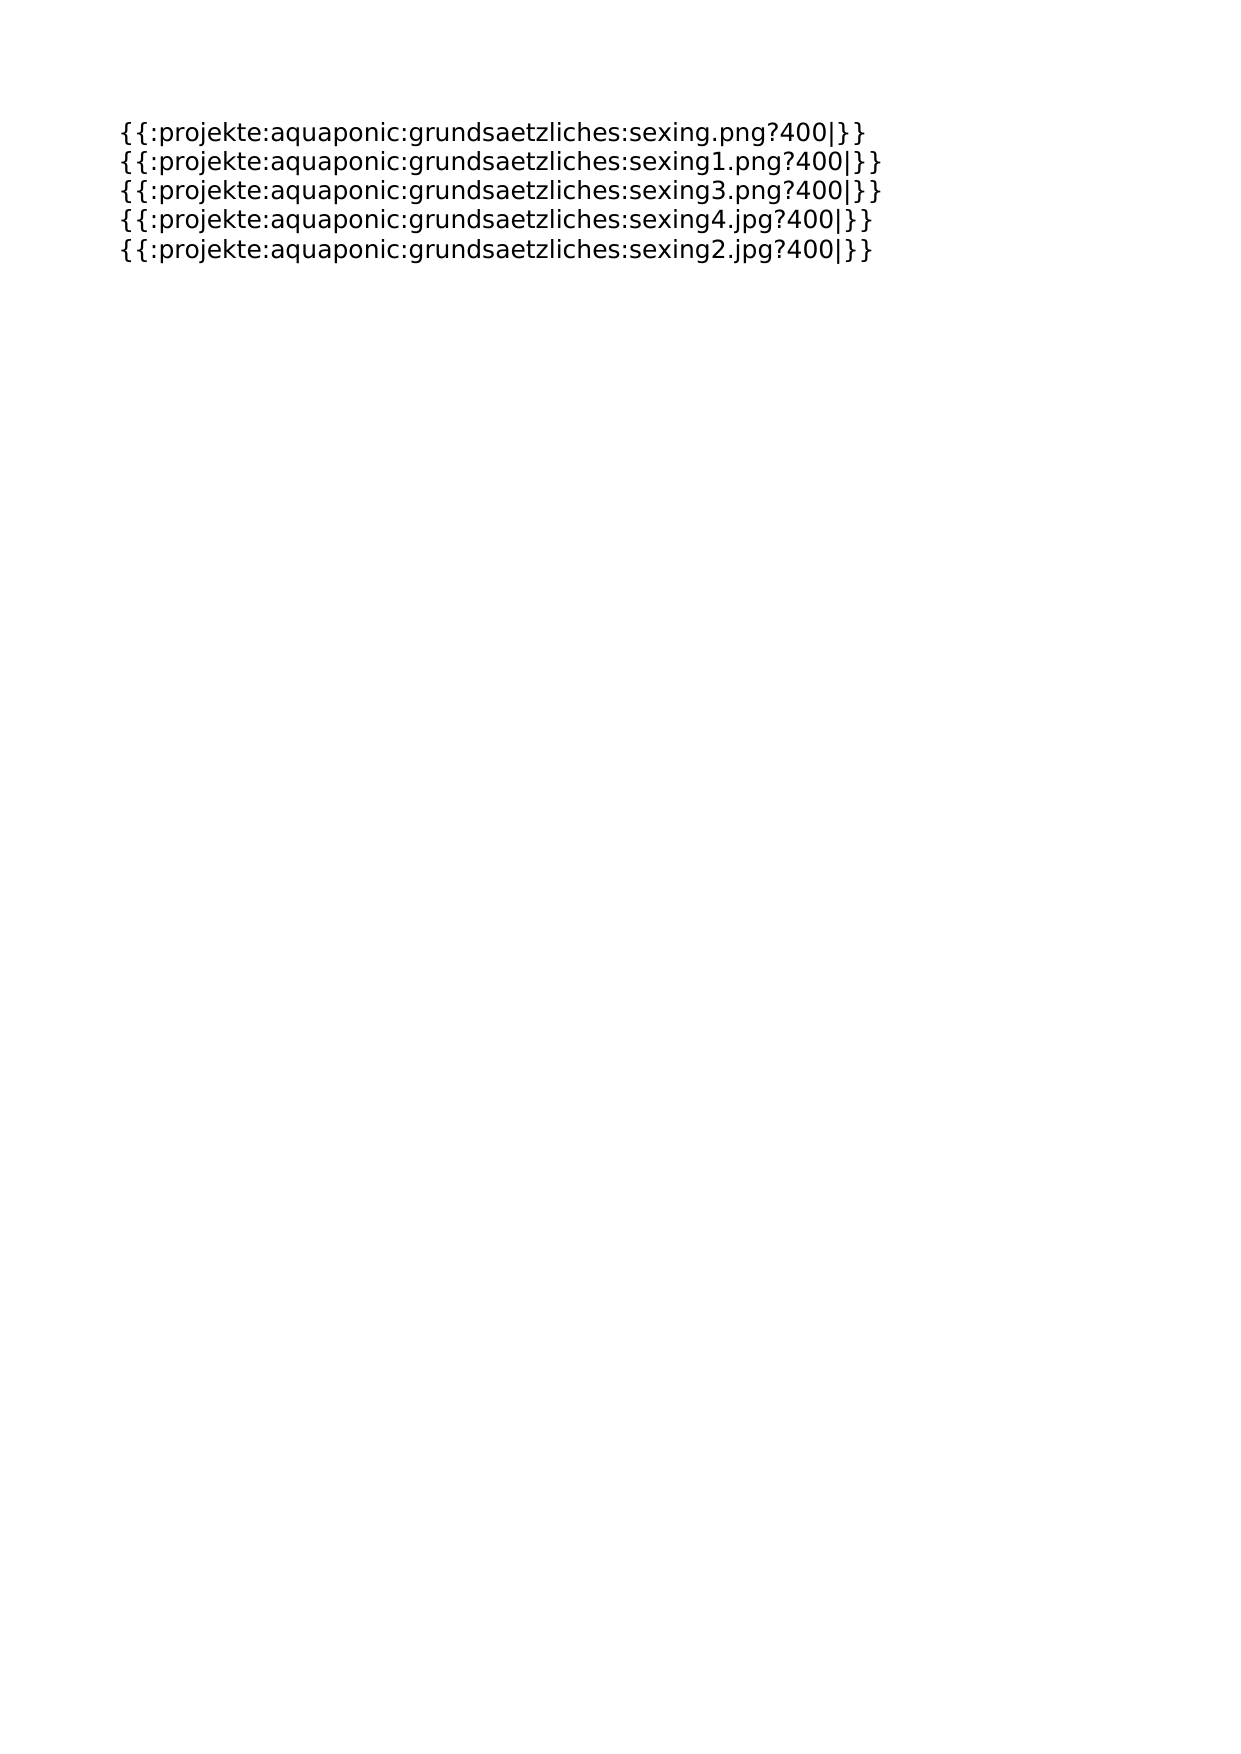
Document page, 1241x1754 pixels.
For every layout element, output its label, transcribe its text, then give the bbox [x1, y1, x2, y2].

text {{:projekte:aquaponic:grundsaetzliches:sexing.png?400|}} {{:projekte:aquaponic:grundsaetzliches:sexing1.png?400|}} {{:projekte:aquaponic:grundsaetzliches:sexing3.png?400|}} {{:projekte:aquaponic:grundsaetzliches:sexing4.jpg?400|}} {{:projekte:aquaponic:grundsaetzliches:sexing2.jpg?400|}} [118, 118, 1122, 264]
